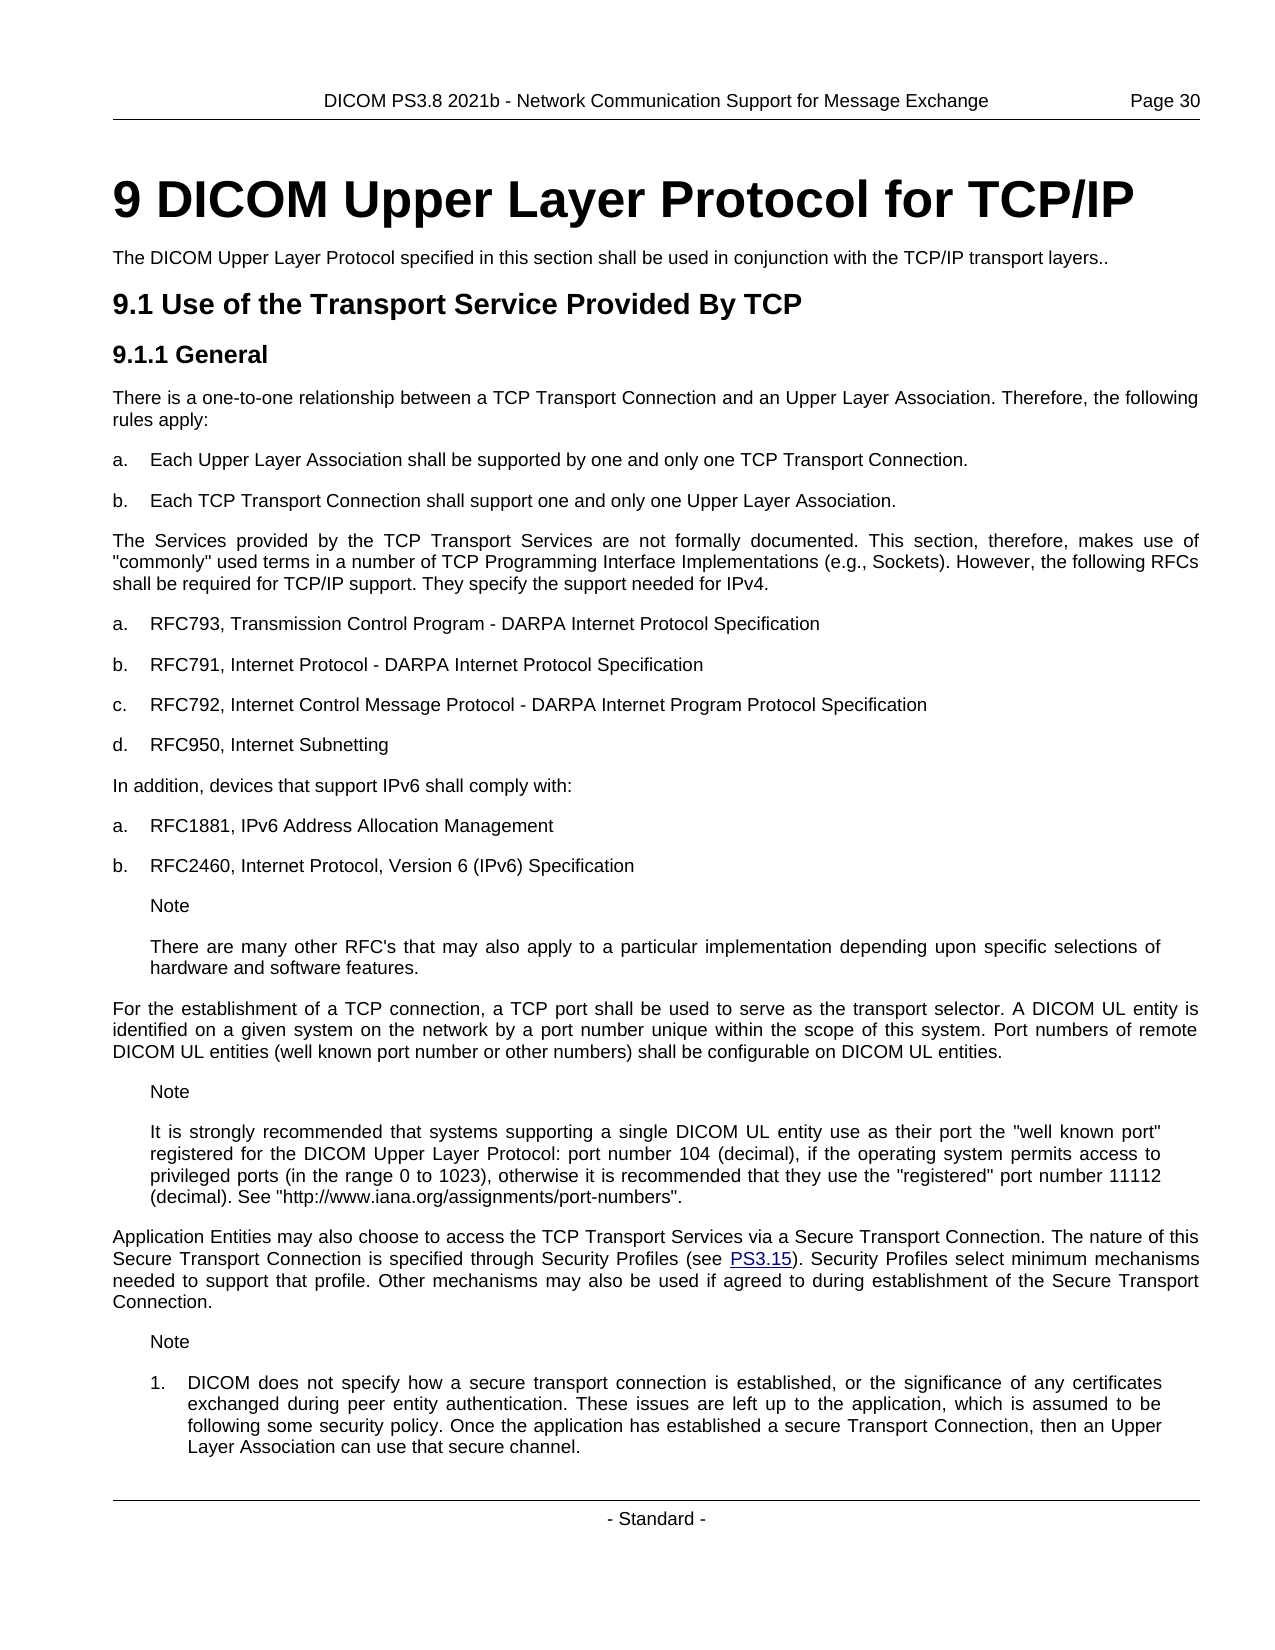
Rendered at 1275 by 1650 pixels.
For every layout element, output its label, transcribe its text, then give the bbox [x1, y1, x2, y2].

text 9 DICOM Upper Layer Protocol for TCP/IP [112, 169, 1200, 228]
text b. Each TCP Transport Connection shall support one and only one Upper Layer Association. [112, 489, 1200, 511]
text d. RFC950, Internet Subnetting [112, 734, 1200, 756]
text a. RFC1881, IPv6 Address Allocation Management [112, 815, 1200, 836]
text It is strongly recommended that systems supporting a single DICOM UL entity use as their port the "well known port" registered for the DICOM Upper Layer Protocol: port number 104 (decimal), if the operating system permits access to privileged ports (in the range 0 to 1023), otherwise it is recommended that they use the "registered" port number 11112 (decimal). See "http://www.iana.org/assignments/port-numbers". [150, 1121, 1162, 1207]
text There are many other RFC's that may also apply to a particular implementation depending upon specific selections of hardware and software features. [150, 936, 1162, 979]
text Note [150, 895, 1162, 917]
text b. RFC791, Internet Protocol - DARPA Internet Protocol Specification [112, 653, 1200, 675]
text Note [150, 1331, 1162, 1353]
text a. Each Upper Layer Association shall be supported by one and only one TCP Transport Connection. [112, 449, 1200, 471]
text The Services provided by the TCP Transport Services are not formally documented. This section, therefore, makes use of "commonly" used terms in a number of TCP Programming Interface Implementations (e.g., Sockets). However, the following RFCs shall be required for TCP/IP support. They specify the support needed for IPv4. [112, 530, 1200, 594]
text The DICOM Upper Layer Protocol specified in this section shall be used in conjunction with the TCP/IP transport layers.. [112, 247, 1200, 269]
text 9.1 Use of the Transport Service Provided By TCP [112, 287, 1200, 321]
text c. RFC792, Internet Control Message Protocol - DARPA Internet Program Protocol Specification [112, 694, 1200, 715]
text In addition, devices that support IPv6 shall comply with: [112, 774, 1200, 796]
text Note [150, 1081, 1162, 1102]
text a. RFC793, Transmission Control Program - DARPA Internet Protocol Specification [112, 613, 1200, 635]
text b. RFC2460, Internet Protocol, Version 6 (IPv6) Specification [112, 855, 1200, 877]
text 1. DICOM does not specify how a secure transport connection is established, or the significance of any certificates exchanged during peer entity authentication. These issues are left up to the application, which is assumed to be following some security policy. Once the application has established a secure Transport Connection, then an Upper Layer Association can use that secure channel. [150, 1372, 1162, 1458]
text There is a one-to-one relationship between a TCP Transport Connection and an Upper Layer Association. Therefore, the following rules apply: [112, 387, 1200, 430]
text Application Entities may also choose to access the TCP Transport Services via a Secure Transport Connection. The nature of this Secure Transport Connection is specified through Security Profiles (see PS3.15). Security Profiles select minimum mechanisms needed to support that profile. Other mechanisms may also be used if agreed to during establishment of the Secure Transport Connection. [112, 1226, 1200, 1312]
text For the establishment of a TCP connection, a TCP port shall be used to serve as the transport selector. A DICOM UL entity is identified on a given system on the network by a port number unique within the scope of this system. Port numbers of remote DICOM UL entities (well known port number or other numbers) shall be configurable on DICOM UL entities. [112, 997, 1200, 1062]
text 9.1.1 General [112, 340, 1200, 368]
